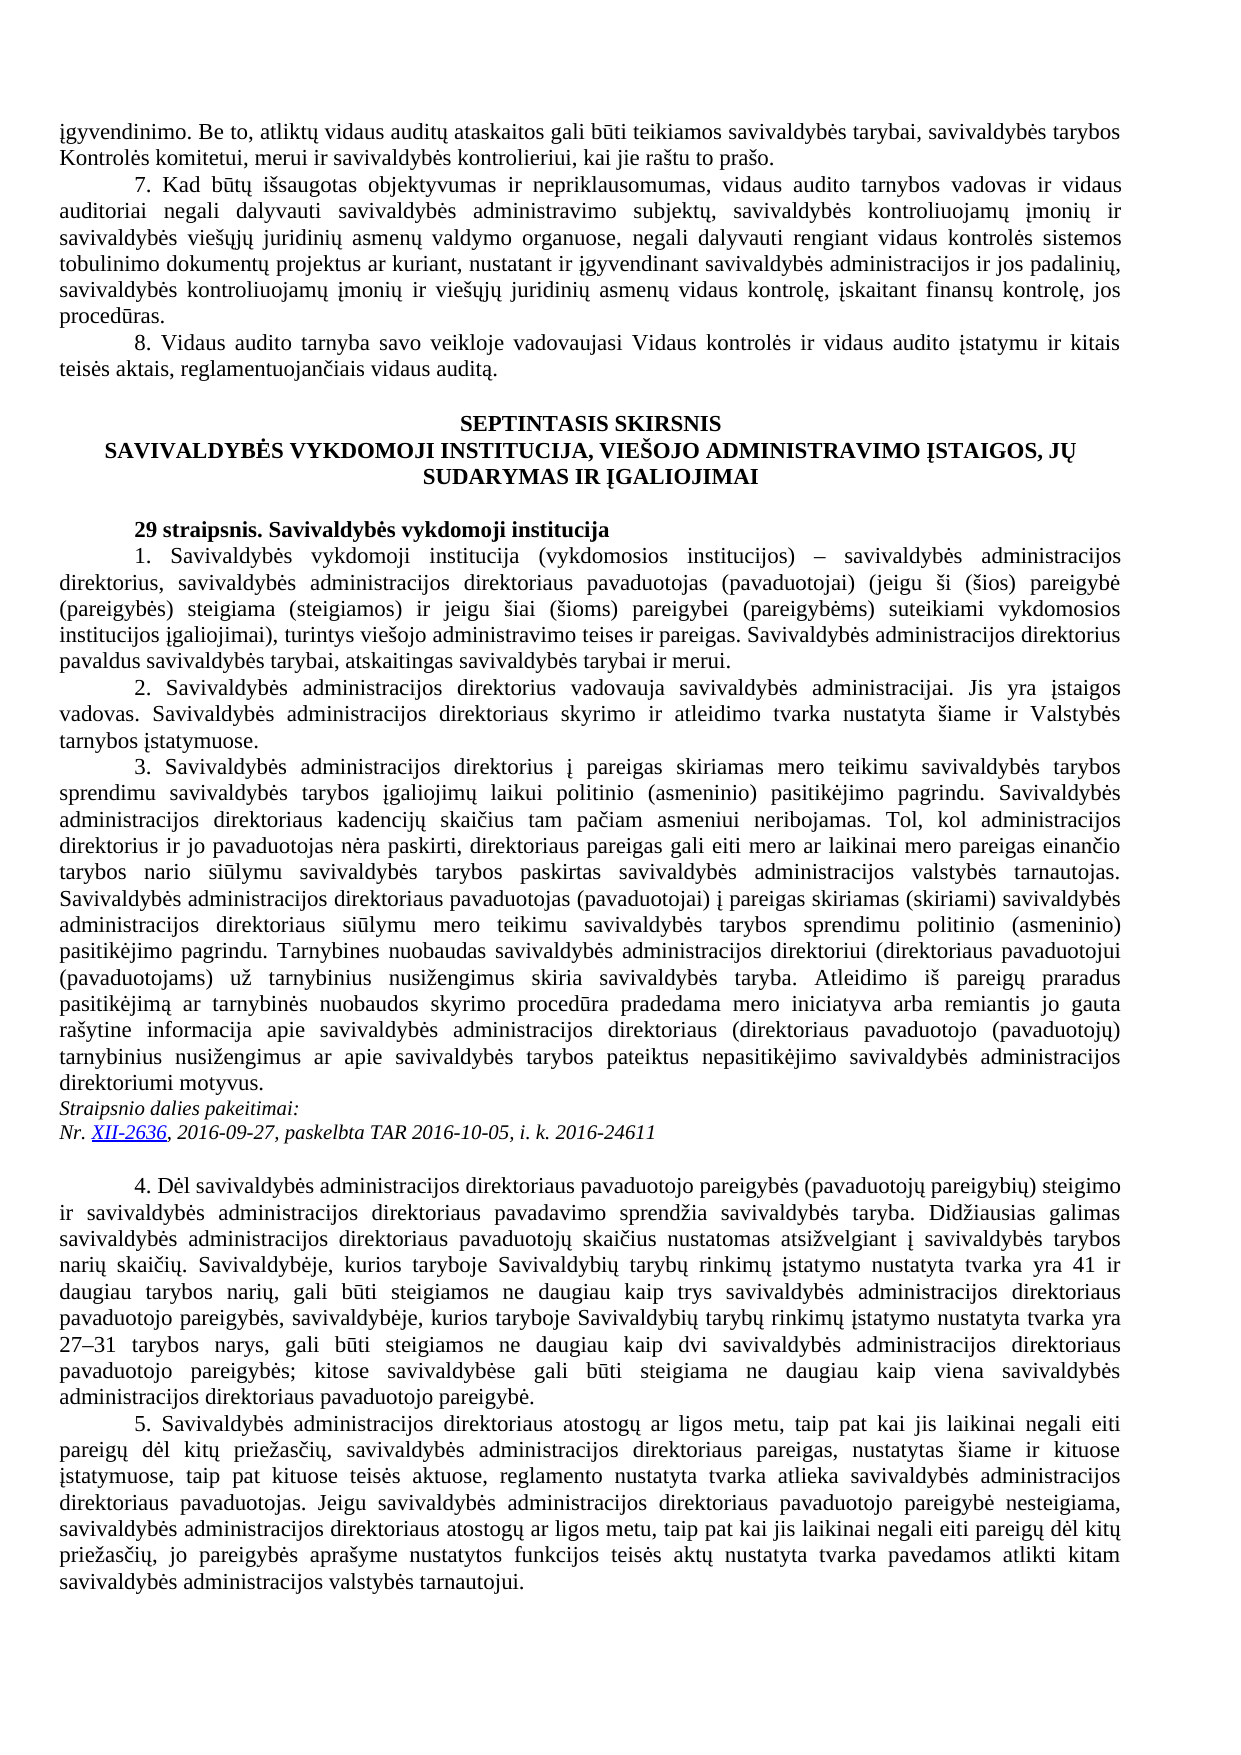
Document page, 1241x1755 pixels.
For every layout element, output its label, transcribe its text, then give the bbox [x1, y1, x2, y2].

text Straipsnio dalies pakeitimai: [59, 1096, 1122, 1120]
text 4. Dėl savivaldybės administracijos direktoriaus pavaduotojo pareigybės (pavaduotojų pareigybių) steigimo ir savivaldybės administracijos direktoriaus pavadavimo sprendžia savivaldybės taryba. Didžiausias galimas savivaldybės administracijos direktoriaus pavaduotojų skaičius nustatomas atsižvelgiant į savivaldybės tarybos narių skaičių. Savivaldybėje, kurios taryboje Savivaldybių tarybų rinkimų įstatymo nustatyta tvarka yra 41 ir daugiau tarybos narių, gali būti steigiamos ne daugiau kaip trys savivaldybės administracijos direktoriaus pavaduotojo pareigybės, savivaldybėje, kurios taryboje Savivaldybių tarybų rinkimų įstatymo nustatyta tvarka yra 27–31 tarybos narys, gali būti steigiamos ne daugiau kaip dvi savivaldybės administracijos direktoriaus pavaduotojo pareigybės; kitose savivaldybėse gali būti steigiama ne daugiau kaip viena savivaldybės administracijos direktoriaus pavaduotojo pareigybė. [59, 1172, 1122, 1410]
text 29 straipsnis. Savivaldybės vykdomoji institucija [59, 516, 1122, 542]
text 2. Savivaldybės administracijos direktorius vadovauja savivaldybės administracijai. Jis yra įstaigos vadovas. Savivaldybės administracijos direktoriaus skyrimo ir atleidimo tvarka nustatyta šiame ir Valstybės tarnybos įstatymuose. [59, 674, 1122, 753]
text įgyvendinimo. Be to, atliktų vidaus auditų ataskaitos gali būti teikiamos savivaldybės tarybai, savivaldybės tarybos Kontrolės komitetui, merui ir savivaldybės kontrolieriui, kai jie raštu to prašo. [59, 118, 1122, 171]
text 8. Vidaus audito tarnyba savo veikloje vadovaujasi Vidaus kontrolės ir vidaus audito įstatymu ir kitais teisės aktais, reglamentuojančiais vidaus auditą. [59, 329, 1122, 382]
text SAVIVALDYBĖS VYKDOMOJI INSTITUCIJA, VIEŠOJO ADMINISTRAVIMO ĮSTAIGOS, JŲ SUDARYMAS IR ĮGALIOJIMAI [59, 437, 1122, 489]
text 7. Kad būtų išsaugotas objektyvumas ir nepriklausomumas, vidaus audito tarnybos vadovas ir vidaus auditoriai negali dalyvauti savivaldybės administravimo subjektų, savivaldybės kontroliuojamų įmonių ir savivaldybės viešųjų juridinių asmenų valdymo organuose, negali dalyvauti rengiant vidaus kontrolės sistemos tobulinimo dokumentų projektus ar kuriant, nustatant ir įgyvendinant savivaldybės administracijos ir jos padalinių, savivaldybės kontroliuojamų įmonių ir viešųjų juridinių asmenų vidaus kontrolę, įskaitant finansų kontrolę, jos procedūras. [59, 171, 1122, 329]
text 3. Savivaldybės administracijos direktorius į pareigas skiriamas mero teikimu savivaldybės tarybos sprendimu savivaldybės tarybos įgaliojimų laikui politinio (asmeninio) pasitikėjimo pagrindu. Savivaldybės administracijos direktoriaus kadencijų skaičius tam pačiam asmeniui neribojamas. Tol, kol administracijos direktorius ir jo pavaduotojas nėra paskirti, direktoriaus pareigas gali eiti mero ar laikinai mero pareigas einančio tarybos nario siūlymu savivaldybės tarybos paskirtas savivaldybės administracijos valstybės tarnautojas. Savivaldybės administracijos direktoriaus pavaduotojas (pavaduotojai) į pareigas skiriamas (skiriami) savivaldybės administracijos direktoriaus siūlymu mero teikimu savivaldybės tarybos sprendimu politinio (asmeninio) pasitikėjimo pagrindu. Tarnybines nuobaudas savivaldybės administracijos direktoriui (direktoriaus pavaduotojui (pavaduotojams) už tarnybinius nusižengimus skiria savivaldybės taryba. Atleidimo iš pareigų praradus pasitikėjimą ar tarnybinės nuobaudos skyrimo procedūra pradedama mero iniciatyva arba remiantis jo gauta rašytine informacija apie savivaldybės administracijos direktoriaus (direktoriaus pavaduotojo (pavaduotojų) tarnybinius nusižengimus ar apie savivaldybės tarybos pateiktus nepasitikėjimo savivaldybės administracijos direktoriumi motyvus. [59, 753, 1122, 1096]
text 1. Savivaldybės vykdomoji institucija (vykdomosios institucijos) – savivaldybės administracijos direktorius, savivaldybės administracijos direktoriaus pavaduotojas (pavaduotojai) (jeigu ši (šios) pareigybė (pareigybės) steigiama (steigiamos) ir jeigu šiai (šioms) pareigybei (pareigybėms) suteikiami vykdomosios institucijos įgaliojimai), turintys viešojo administravimo teises ir pareigas. Savivaldybės administracijos direktorius pavaldus savivaldybės tarybai, atskaitingas savivaldybės tarybai ir merui. [59, 542, 1122, 674]
text SEPTINTASIS SKIRSNIS [59, 410, 1122, 437]
text Nr. XII-2636, 2016-09-27, paskelbta TAR 2016-10-05, i. k. 2016-24611 [59, 1120, 1122, 1144]
text 5. Savivaldybės administracijos direktoriaus atostogų ar ligos metu, taip pat kai jis laikinai negali eiti pareigų dėl kitų priežasčių, savivaldybės administracijos direktoriaus pareigas, nustatytas šiame ir kituose įstatymuose, taip pat kituose teisės aktuose, reglamento nustatyta tvarka atlieka savivaldybės administracijos direktoriaus pavaduotojas. Jeigu savivaldybės administracijos direktoriaus pavaduotojo pareigybė nesteigiama, savivaldybės administracijos direktoriaus atostogų ar ligos metu, taip pat kai jis laikinai negali eiti pareigų dėl kitų priežasčių, jo pareigybės aprašyme nustatytos funkcijos teisės aktų nustatyta tvarka pavedamos atlikti kitam savivaldybės administracijos valstybės tarnautojui. [59, 1410, 1122, 1594]
